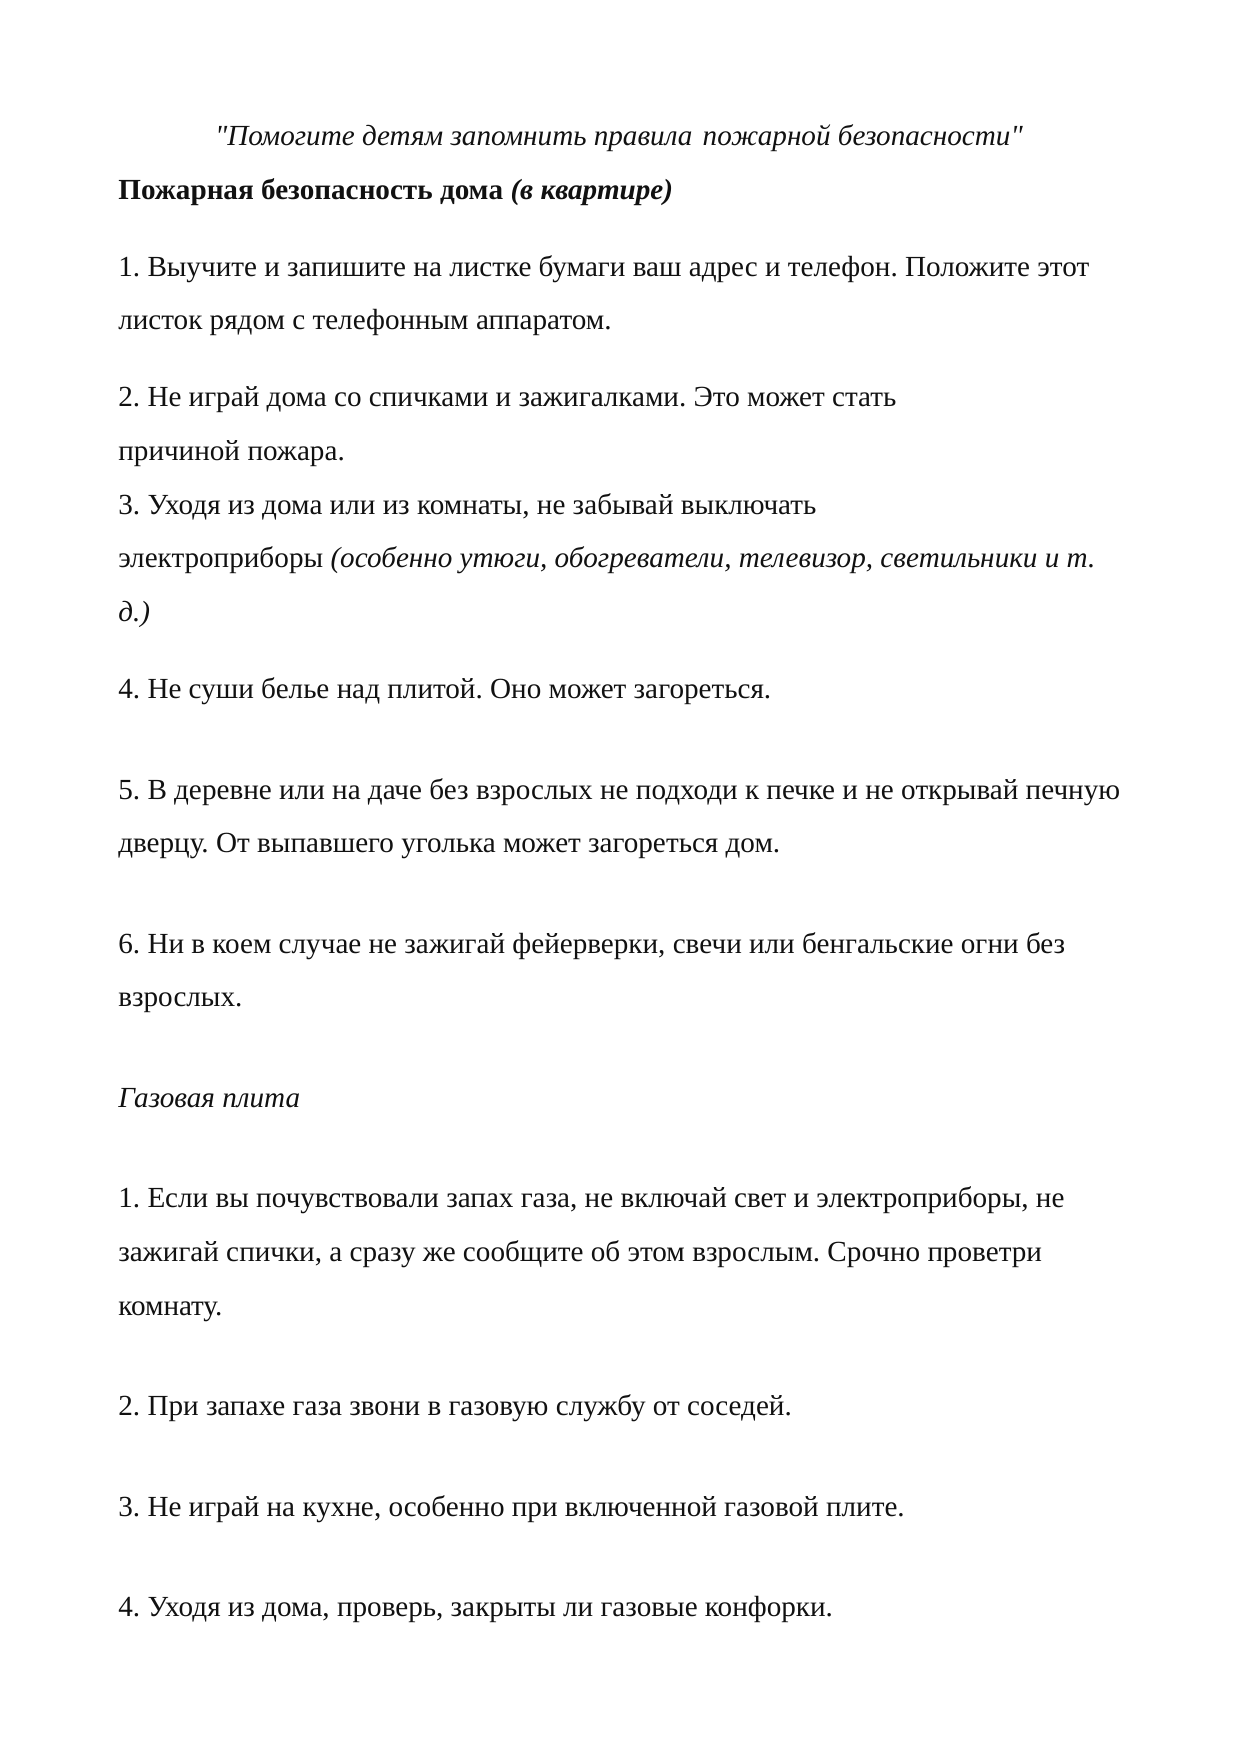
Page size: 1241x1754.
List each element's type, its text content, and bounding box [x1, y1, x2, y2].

text 3. Не играй на кухне, особенно при включенной газовой плите. [118, 1489, 1122, 1522]
text 6. Ни в коем случае не зажигай фейерверки, свечи или бенгальские огни без взрослых. [118, 926, 1122, 1013]
text 1. Если вы почувствовали запах газа, не включай свет и электроприборы, не зажигай спички, а сразу же сообщите об этом взрослым. Срочно проветри комнату. [118, 1181, 1122, 1321]
text 3. Уходя из дома или из комнаты, не забывай выключать электроприборы (особенно утюги, обогреватели, телевизор, светильники и т. д.) [118, 487, 1122, 628]
text Пожарная безопасность дома (в квартире) [118, 172, 1122, 205]
text Газовая плита [118, 1080, 1122, 1114]
text 5. В деревне или на даче без взрослых не подходи к печке и не открывай печную дверцу. От выпавшего уголька может загореться дом. [118, 772, 1122, 859]
text 2. При запахе газа звони в газовую службу от соседей. [118, 1388, 1122, 1422]
text 1. Выучите и запишите на листке бумаги ваш адрес и телефон. Положите этот листок рядом с телефонным аппаратом. [118, 249, 1122, 336]
text 2. Не играй дома со спичками и зажигалками. Это может стать причиной пожара. [118, 379, 1122, 467]
text 4. Не суши белье над плитой. Оно может загореться. [118, 671, 1122, 705]
text 4. Уходя из дома, проверь, закрыты ли газовые конфорки. [118, 1589, 1122, 1623]
text "Помогите детям запомнить правила пожарной безопасности" [118, 118, 1122, 152]
